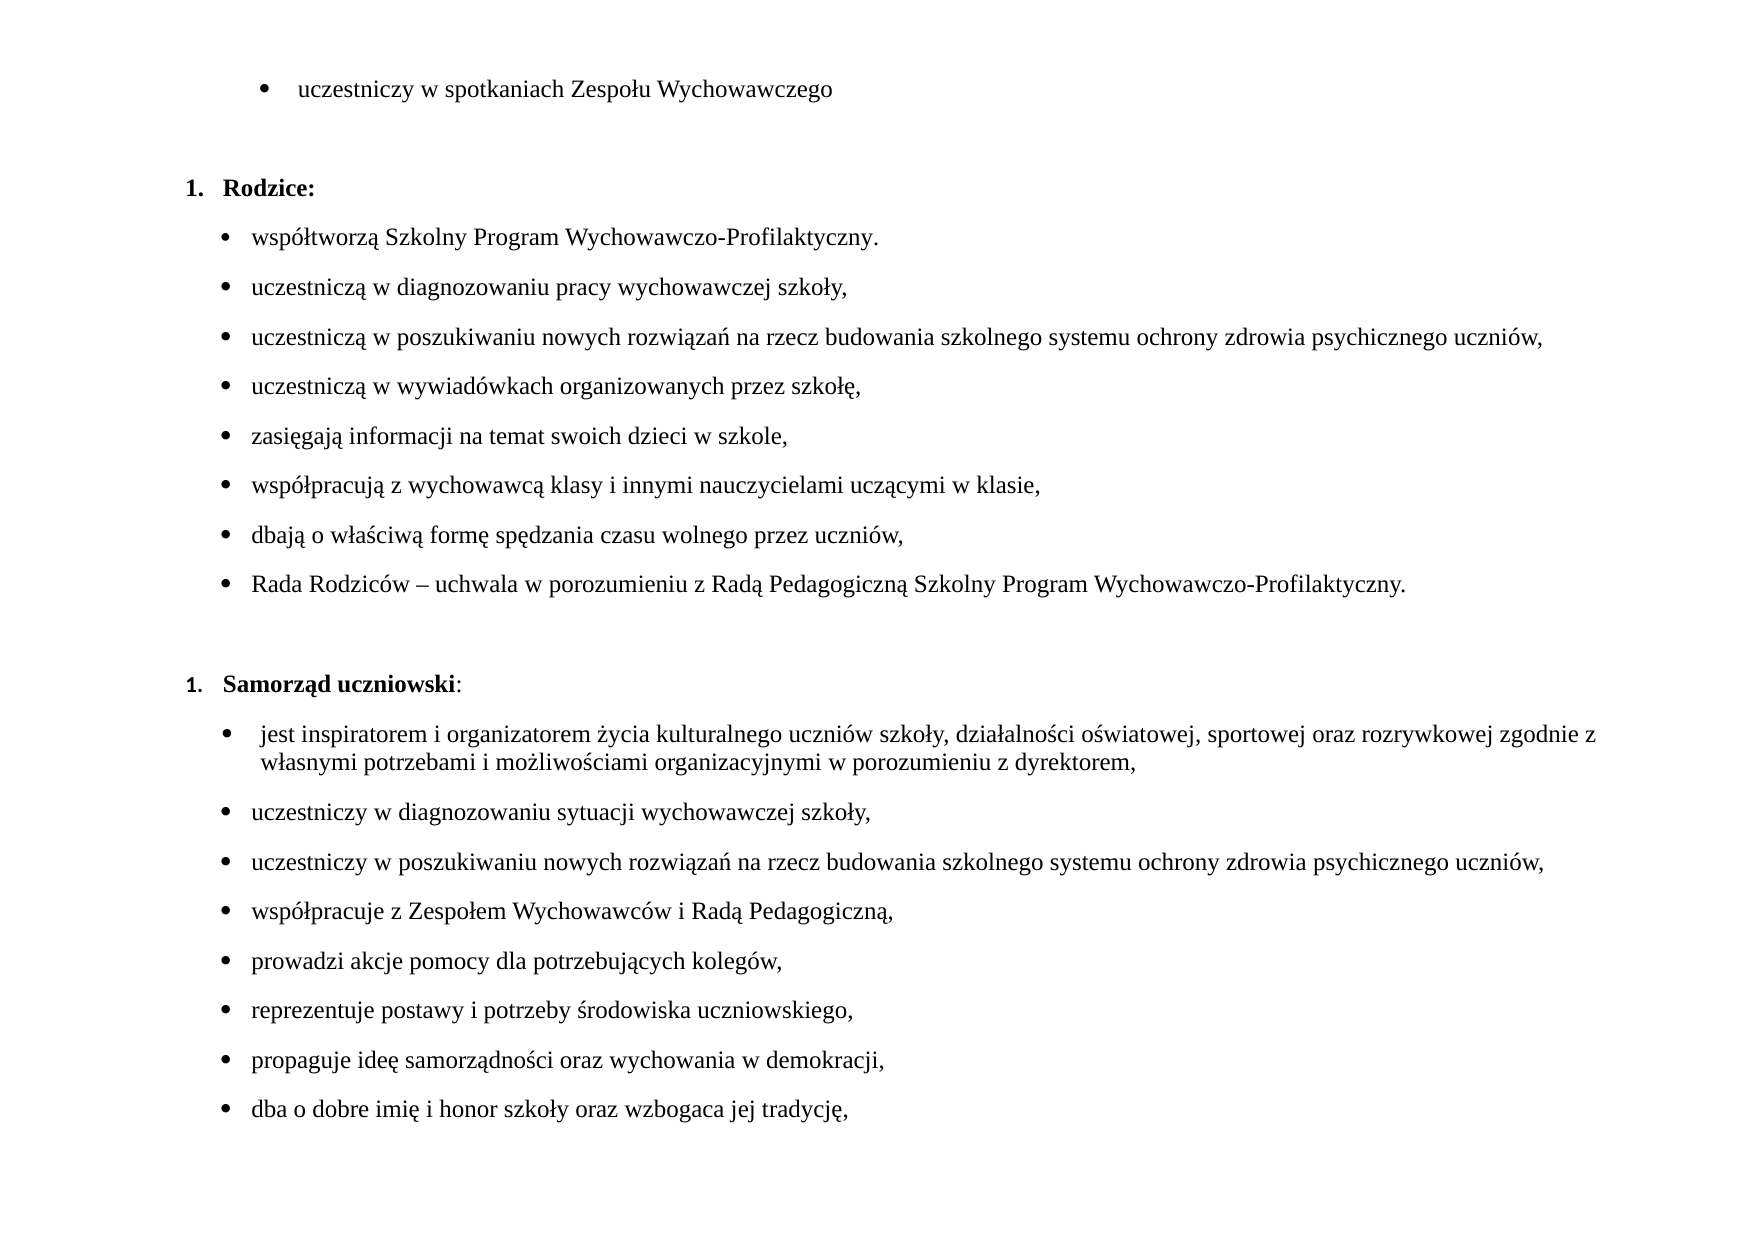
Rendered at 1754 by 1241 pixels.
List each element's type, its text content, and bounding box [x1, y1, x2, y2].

list zasięgają informacji na temat swoich dzieci w szkole, [221, 421, 1606, 449]
list uczestniczy w spotkaniach Zespołu Wychowawczego [260, 74, 1606, 102]
list Rodzice: [185, 173, 1606, 202]
list uczestniczą w wywiadówkach organizowanych przez szkołę, [221, 371, 1606, 400]
list uczestniczy w poszukiwaniu nowych rozwiązań na rzecz budowania szkolnego systemu ochrony zdrowia psychicznego uczniów, [221, 847, 1606, 875]
list Samorząd uczniowski: [185, 669, 1606, 698]
list dbają o właściwą formę spędzania czasu wolnego przez uczniów, [221, 520, 1606, 549]
list współtworzą Szkolny Program Wychowawczo-Profilaktyczny. [221, 222, 1606, 251]
list reprezentuje postawy i potrzeby środowiska uczniowskiego, [221, 995, 1606, 1024]
list uczestniczy w diagnozowaniu sytuacji wychowawczej szkoły, [221, 797, 1606, 826]
list Rada Rodziców ‒ uchwala w porozumieniu z Radą Pedagogiczną Szkolny Program Wychowawczo-Profilaktyczny. [221, 569, 1606, 598]
list prowadzi akcje pomocy dla potrzebujących kolegów, [221, 946, 1606, 974]
list propaguje ideę samorządności oraz wychowania w demokracji, [221, 1045, 1606, 1074]
list dba o dobre imię i honor szkoły oraz wzbogaca jej tradycję, [221, 1094, 1606, 1123]
list jest inspiratorem i organizatorem życia kulturalnego uczniów szkoły, działalności oświatowej, sportowej oraz rozrywkowej zgodnie z własnymi potrzebami i możliwościami organizacyjnymi w porozumieniu z dyrektorem, [223, 719, 1606, 776]
list uczestniczą w diagnozowaniu pracy wychowawczej szkoły, [221, 272, 1606, 301]
list uczestniczą w poszukiwaniu nowych rozwiązań na rzecz budowania szkolnego systemu ochrony zdrowia psychicznego uczniów, [221, 322, 1606, 350]
list współpracuje z Zespołem Wychowawców i Radą Pedagogiczną, [221, 896, 1606, 925]
list współpracują z wychowawcą klasy i innymi nauczycielami uczącymi w klasie, [221, 470, 1606, 499]
